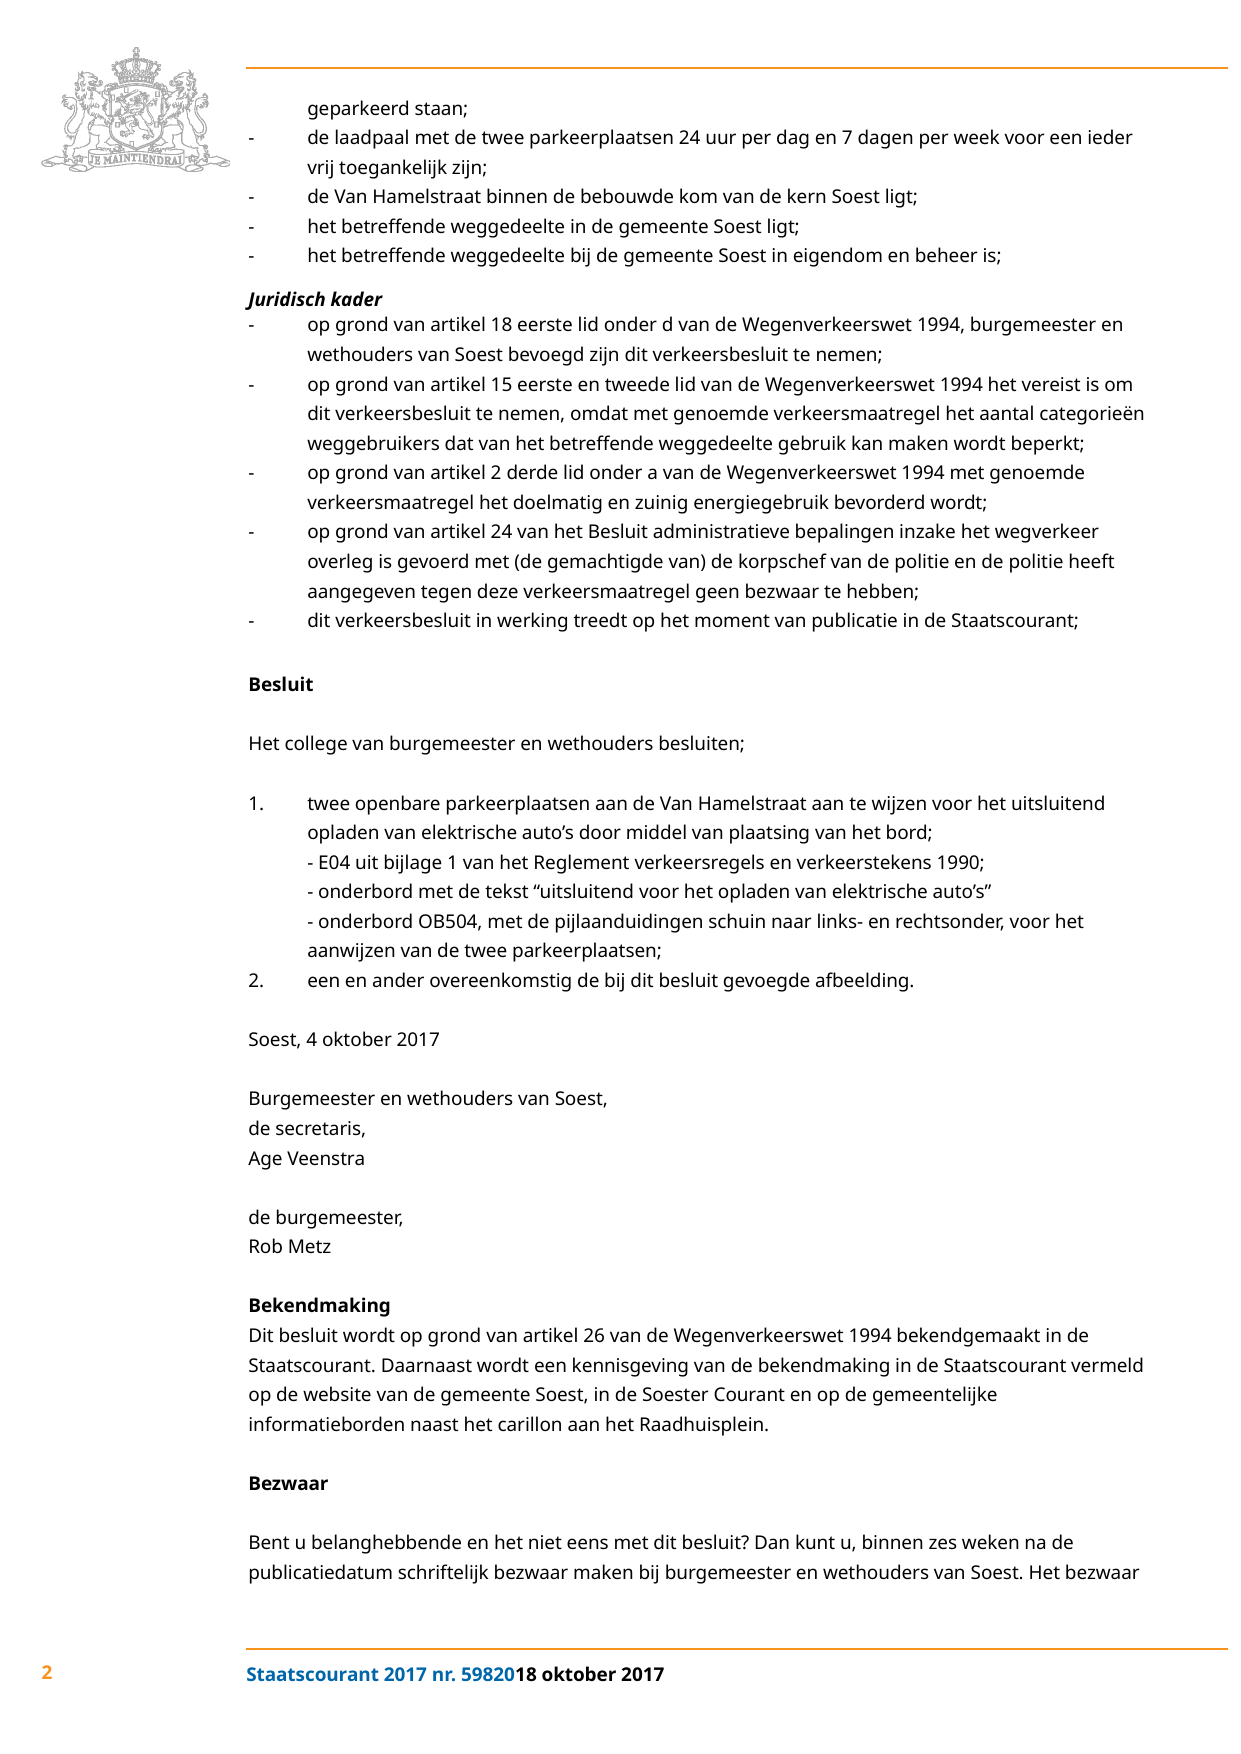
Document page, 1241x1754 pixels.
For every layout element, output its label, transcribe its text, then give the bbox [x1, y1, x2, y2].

text Bekendmaking [248, 1293, 1152, 1318]
text Het college van burgemeester en wethouders besluiten; [248, 731, 1152, 756]
list het betreffende weggedeelte bij de gemeente Soest in eigendom en beheer is; [248, 243, 1152, 268]
list een en ander overeenkomstig de bij dit besluit gevoegde afbeelding. [248, 967, 1152, 993]
list op grond van artikel 2 derde lid onder a van de Wegenverkeerswet 1994 met genoemde verkeersmaatregel het doelmatig en zuinig energiegebruik bevorderd wordt; [248, 459, 1152, 515]
list - onderbord met de tekst “uitsluitend voor het opladen van elektrische auto’s” [248, 878, 1152, 904]
text Juridisch kader [248, 286, 1152, 312]
text Age Veenstra [248, 1145, 1152, 1170]
list - onderbord OB504, met de pijlaanduidingen schuin naar links- en rechtsonder, voor het aanwijzen van de twee parkeerplaatsen; [248, 908, 1152, 963]
text Bent u belanghebbende en het niet eens met dit besluit? Dan kunt u, binnen zes weken na de publicatiedatum schriftelijk bezwaar maken bij burgemeester en wethouders van Soest. Het bezwaar [248, 1529, 1152, 1584]
list dit verkeersbesluit in werking treedt op het moment van publicatie in de Staatscourant; [248, 607, 1152, 633]
text Burgemeester en wethouders van Soest, [248, 1086, 1152, 1111]
picture [41, 47, 231, 172]
list het betreffende weggedeelte in de gemeente Soest ligt; [248, 213, 1152, 239]
list - E04 uit bijlage 1 van het Reglement verkeersregels en verkeerstekens 1990; [248, 849, 1152, 874]
text Dit besluit wordt op grond van artikel 26 van de Wegenverkeerswet 1994 bekendgemaakt in de Staatscourant. Daarnaast wordt een kennisgeving van de bekendmaking in de Staatscourant vermeld op de website van de gemeente Soest, in de Soester Courant en op de gemeentelijke informatieborden naast het carillon aan het Raadhuisplein. [248, 1322, 1152, 1437]
list op grond van artikel 24 van het Besluit administratieve bepalingen inzake het wegverkeer overleg is gevoerd met (de gemachtigde van) de korpschef van de politie en de politie heeft aangegeven tegen deze verkeersmaatregel geen bezwaar te hebben; [248, 519, 1152, 603]
text de secretaris, [248, 1115, 1152, 1141]
list op grond van artikel 18 eerste lid onder d van de Wegenverkeerswet 1994, burgemeester en wethouders van Soest bevoegd zijn dit verkeersbesluit te nemen; [248, 312, 1152, 367]
text de burgemeester, [248, 1204, 1152, 1229]
list op grond van artikel 15 eerste en tweede lid van de Wegenverkeerswet 1994 het vereist is om dit verkeersbesluit te nemen, omdat met genoemde verkeersmaatregel het aantal categorieën weggebruikers dat van het betreffende weggedeelte gebruik kan maken wordt beperkt; [248, 371, 1152, 456]
text Rob Metz [248, 1233, 1152, 1259]
list de Van Hamelstraat binnen de bebouwde kom van de kern Soest ligt; [248, 183, 1152, 209]
list geparkeerd staan; [248, 95, 1152, 121]
list de laadpaal met de twee parkeerplaatsen 24 uur per dag en 7 dagen per week voor een ieder vrij toegankelijk zijn; [248, 124, 1152, 180]
text Bezwaar [248, 1470, 1152, 1496]
text Besluit [248, 671, 1152, 697]
list twee openbare parkeerplaatsen aan de Van Hamelstraat aan te wijzen voor het uitsluitend opladen van elektrische auto’s door middel van plaatsing van het bord; [248, 790, 1152, 845]
text Soest, 4 oktober 2017 [248, 1026, 1152, 1052]
